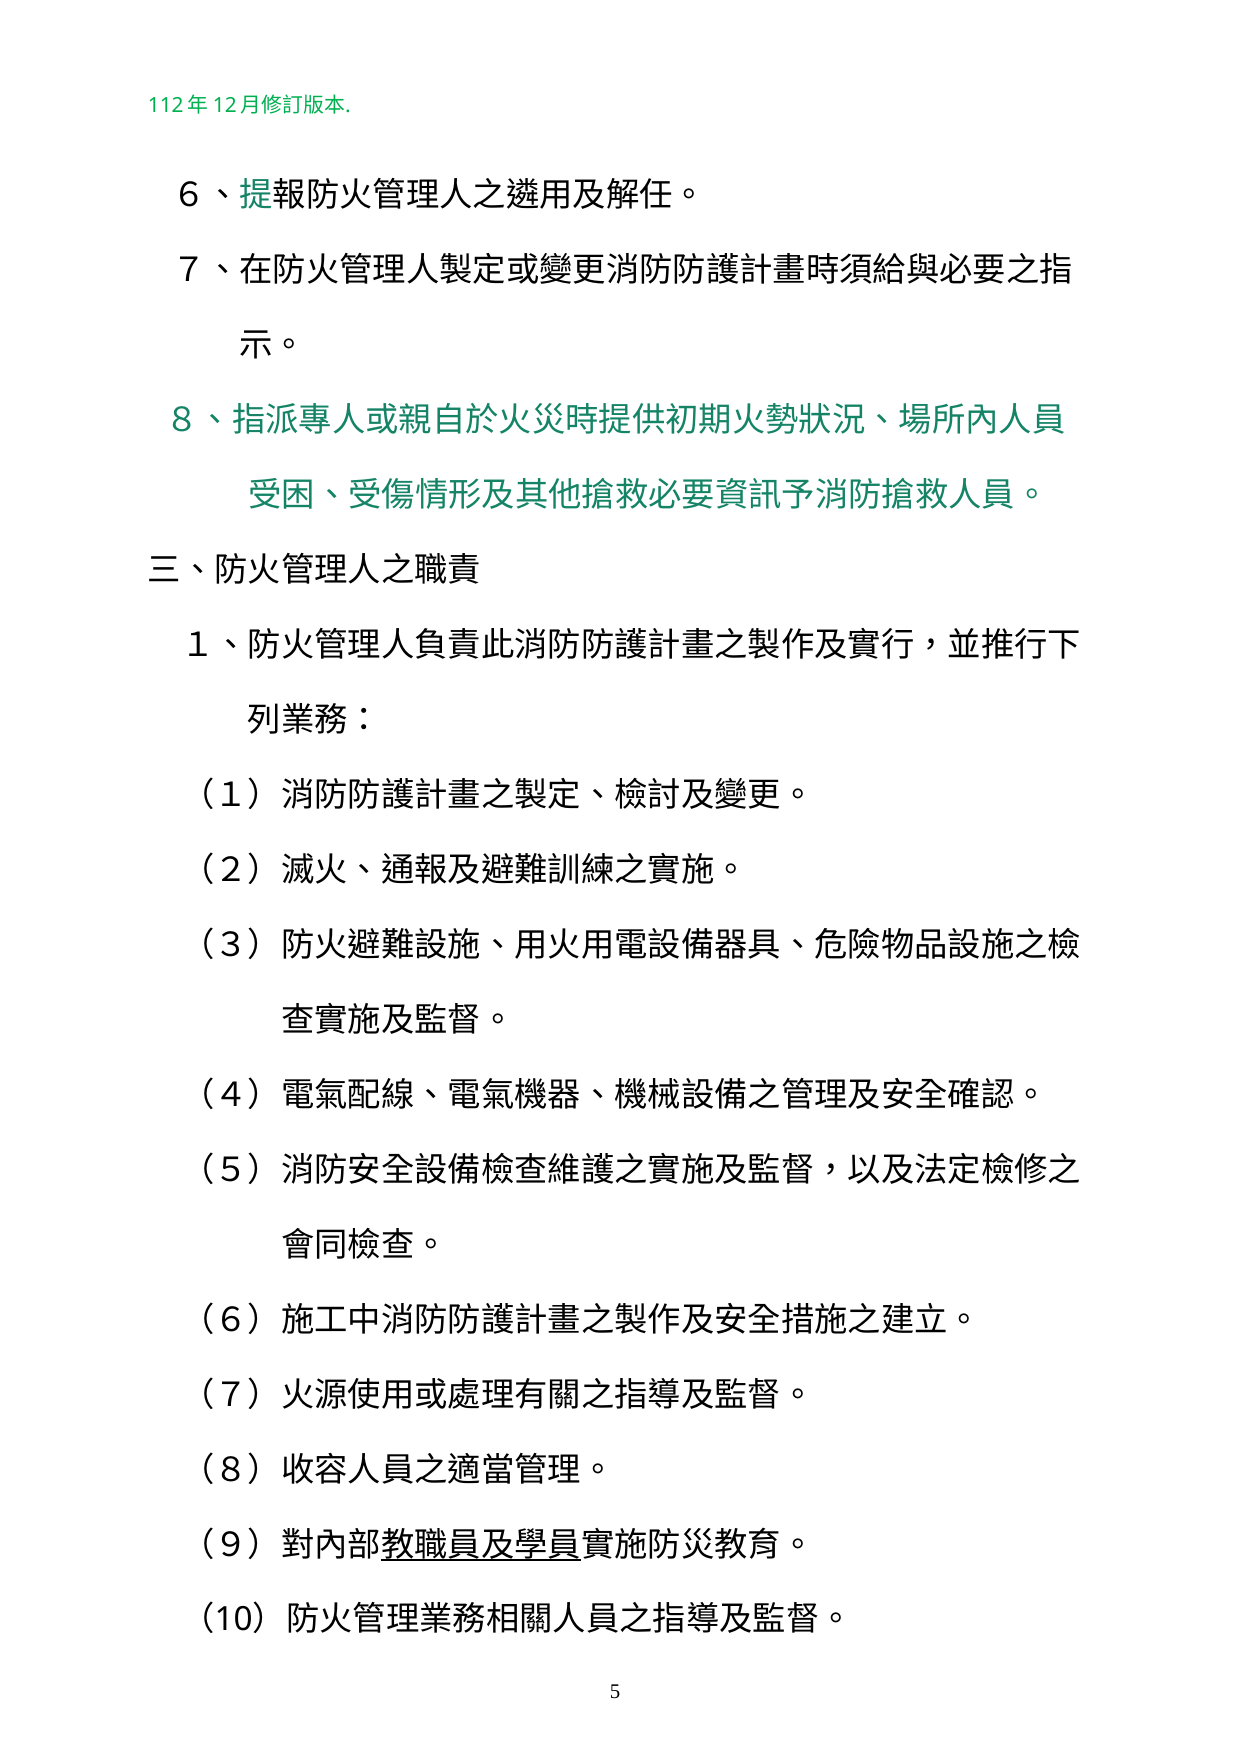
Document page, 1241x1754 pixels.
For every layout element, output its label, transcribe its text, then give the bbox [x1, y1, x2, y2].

text （10）防火管理業務相關人員之指導及監督。 [148, 1573, 1092, 1648]
text （３）防火避難設施、用火用電設備器具、危險物品設施之檢查實施及監督。 [181, 898, 1092, 1048]
text （６）施工中消防防護計畫之製作及安全措施之建立。 [148, 1273, 1092, 1348]
text （４）電氣配線、電氣機器、機械設備之管理及安全確認。 [148, 1048, 1092, 1123]
text （８）收容人員之適當管理。 [148, 1423, 1092, 1498]
text （１）消防防護計畫之製定、檢討及變更。 [148, 748, 1092, 823]
text （９）對內部教職員及學員實施防災教育。 [148, 1498, 1092, 1573]
text ７、在防火管理人製定或變更消防防護計畫時須給與必要之指示。 [173, 223, 1092, 373]
text ８、指派專人或親自於火災時提供初期火勢狀況、場所內人員受困、受傷情形及其他搶救必要資訊予消防搶救人員。 [165, 373, 1092, 523]
text 三、防火管理人之職責 [148, 523, 1092, 598]
text ６、提報防火管理人之遴用及解任。 [173, 148, 1092, 223]
text １、防火管理人負責此消防防護計畫之製作及實行，並推行下列業務： [181, 598, 1092, 748]
text （２）滅火、通報及避難訓練之實施。 [148, 823, 1092, 898]
text （７）火源使用或處理有關之指導及監督。 [148, 1348, 1092, 1423]
text （５）消防安全設備檢查維護之實施及監督，以及法定檢修之會同檢查。 [181, 1123, 1092, 1273]
